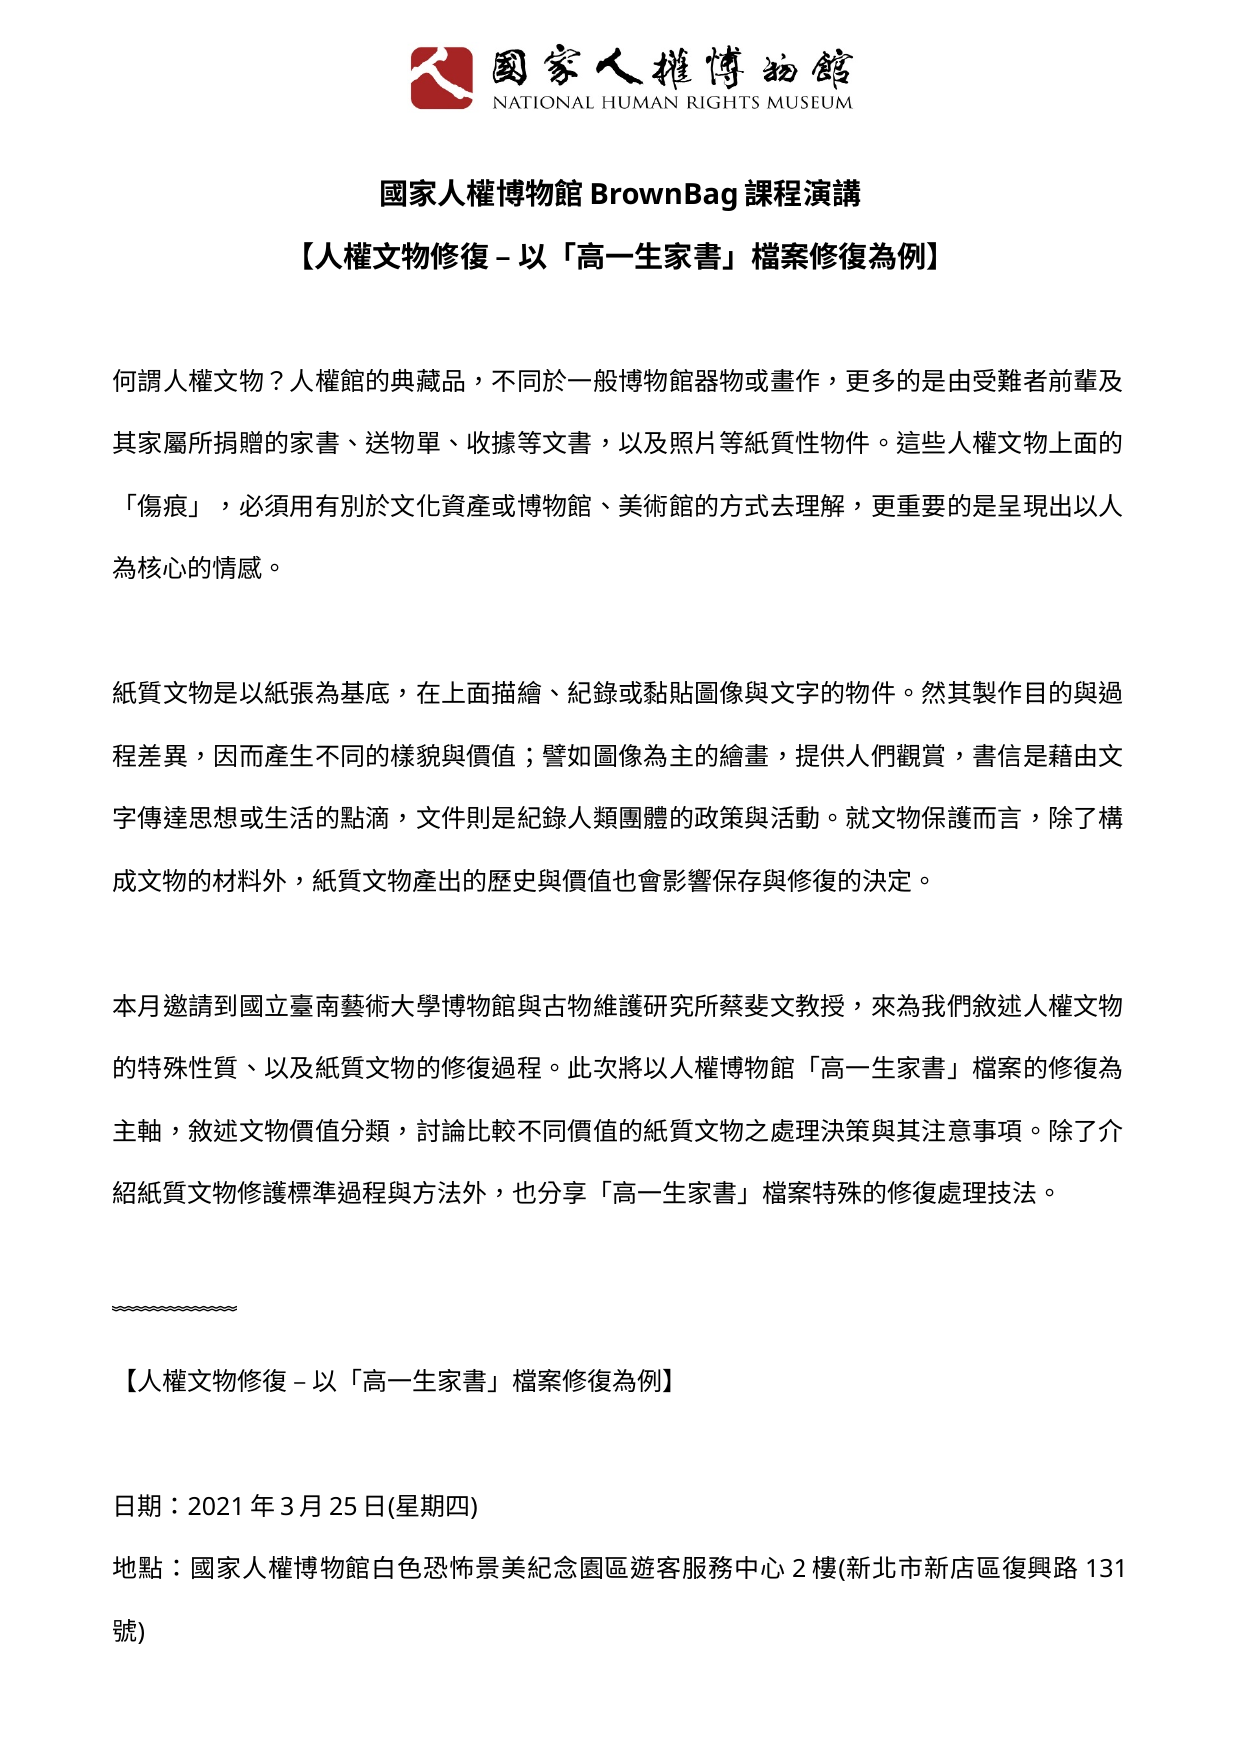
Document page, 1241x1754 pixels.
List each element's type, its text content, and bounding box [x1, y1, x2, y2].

text 【人權文物修復 – 以「高一生家書」檔案修復為例】 [112, 213, 1128, 275]
text 本月邀請到國立臺南藝術大學博物館與古物維護研究所蔡斐文教授，來為我們敘述人權文物的特殊性質、以及紙質文物的修復過程。此次將以人權博物館「高一生家書」檔案的修復為主軸，敘述文物價值分類，討論比較不同價值的紙質文物之處理決策與其注意事項。除了介紹紙質文物修護標準過程與方法外，也分享「高一生家書」檔案特殊的修復處理技法。 [112, 963, 1128, 1213]
text 【人權文物修復 – 以「高一生家書」檔案修復為例】 [112, 1338, 1128, 1400]
text 何謂人權文物？人權館的典藏品，不同於一般博物館器物或畫作，更多的是由受難者前輩及其家屬所捐贈的家書、送物單、收據等文書，以及照片等紙質性物件。這些人權文物上面的「傷痕」，必須用有別於文化資產或博物館、美術館的方式去理解，更重要的是呈現出以人為核心的情感。 [112, 338, 1128, 588]
text 紙質文物是以紙張為基底，在上面描繪、紀錄或黏貼圖像與文字的物件。然其製作目的與過程差異，因而產生不同的樣貌與價值；譬如圖像為主的繪畫，提供人們觀賞，書信是藉由文字傳達思想或生活的點滴，文件則是紀錄人類團體的政策與活動。就文物保護而言，除了構成文物的材料外，紙質文物產出的歷史與價值也會影響保存與修復的決定。 [112, 650, 1128, 900]
text 國家人權博物館BrownBag課程演講 [112, 150, 1128, 213]
text 日期：2021年3月25日(星期四) [112, 1463, 1128, 1525]
text 地點：國家人權博物館白色恐怖景美紀念園區遊客服務中心2樓(新北市新店區復興路131號) [112, 1525, 1128, 1650]
text ﹌﹌﹌﹌﹌ [112, 1275, 1128, 1338]
